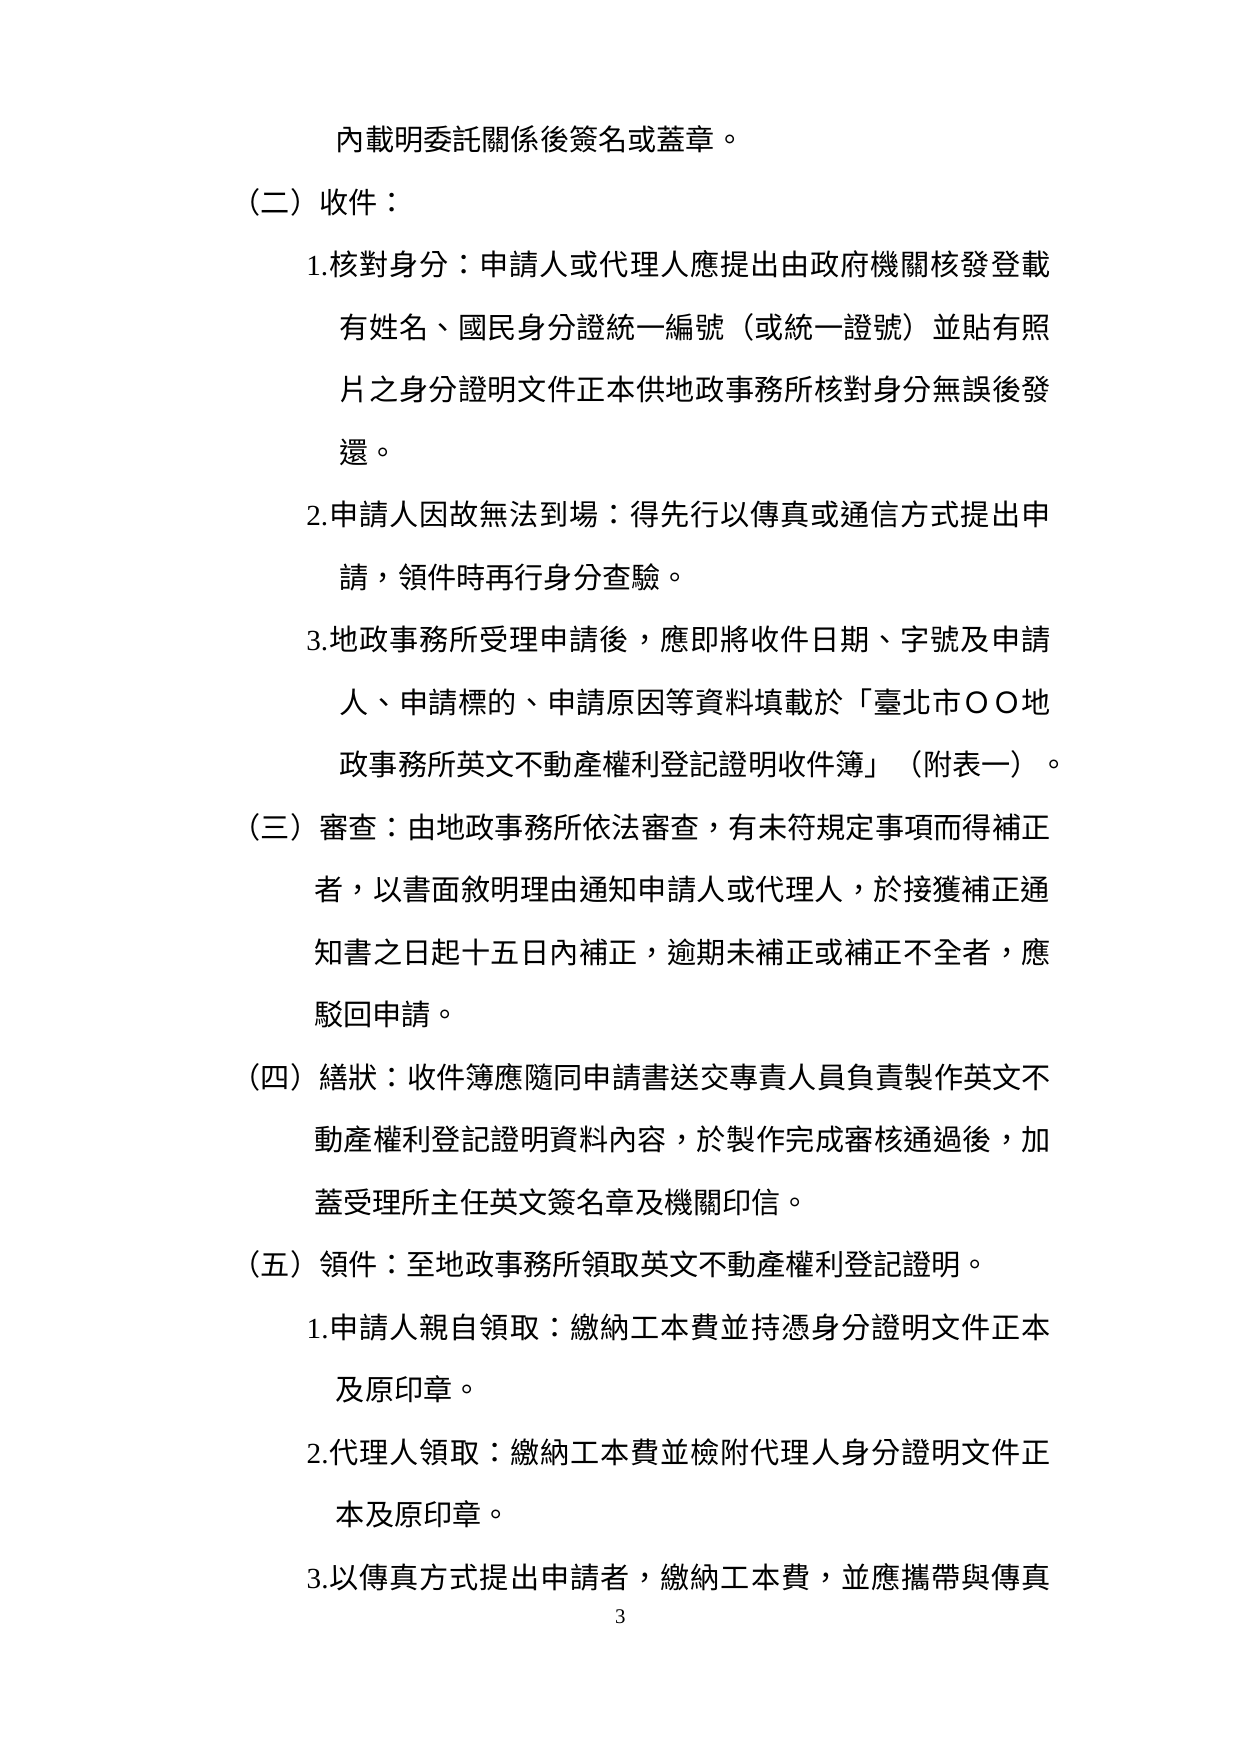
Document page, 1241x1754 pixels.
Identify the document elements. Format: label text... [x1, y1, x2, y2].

text 2.申請人因故無法到場：得先行以傳真或通信方式提出申請，領件時再行身分查驗。 [306, 471, 1053, 596]
text 2.代理人領取：繳納工本費並檢附代理人身分證明文件正本及原印章。 [306, 1409, 1053, 1534]
text 內載明委託關係後簽名或蓋章。 [306, 96, 1053, 159]
text （五）領件：至地政事務所領取英文不動產權利登記證明。 [231, 1221, 1053, 1284]
text （二）收件： [231, 159, 1053, 221]
text 1.申請人親自領取：繳納工本費並持憑身分證明文件正本及原印章。 [306, 1284, 1053, 1409]
text 3.地政事務所受理申請後，應即將收件日期、字號及申請人、申請標的、申請原因等資料填載於「臺北市ＯＯ地政事務所英文不動產權利登記證明收件簿」（附表一）。 [306, 596, 1053, 784]
text 3.以傳真方式提出申請者，繳納工本費，並應攜帶與傳真 [306, 1534, 1053, 1596]
text 1.核對身分：申請人或代理人應提出由政府機關核發登載有姓名、國民身分證統一編號（或統一證號）並貼有照片之身分證明文件正本供地政事務所核對身分無誤後發還。 [306, 221, 1053, 471]
text （四）繕狀：收件簿應隨同申請書送交專責人員負責製作英文不動產權利登記證明資料內容，於製作完成審核通過後，加蓋受理所主任英文簽名章及機關印信。 [231, 1034, 1053, 1221]
text （三）審查：由地政事務所依法審查，有未符規定事項而得補正者，以書面敘明理由通知申請人或代理人，於接獲補正通知書之日起十五日內補正，逾期未補正或補正不全者，應駁回申請。 [231, 784, 1053, 1034]
